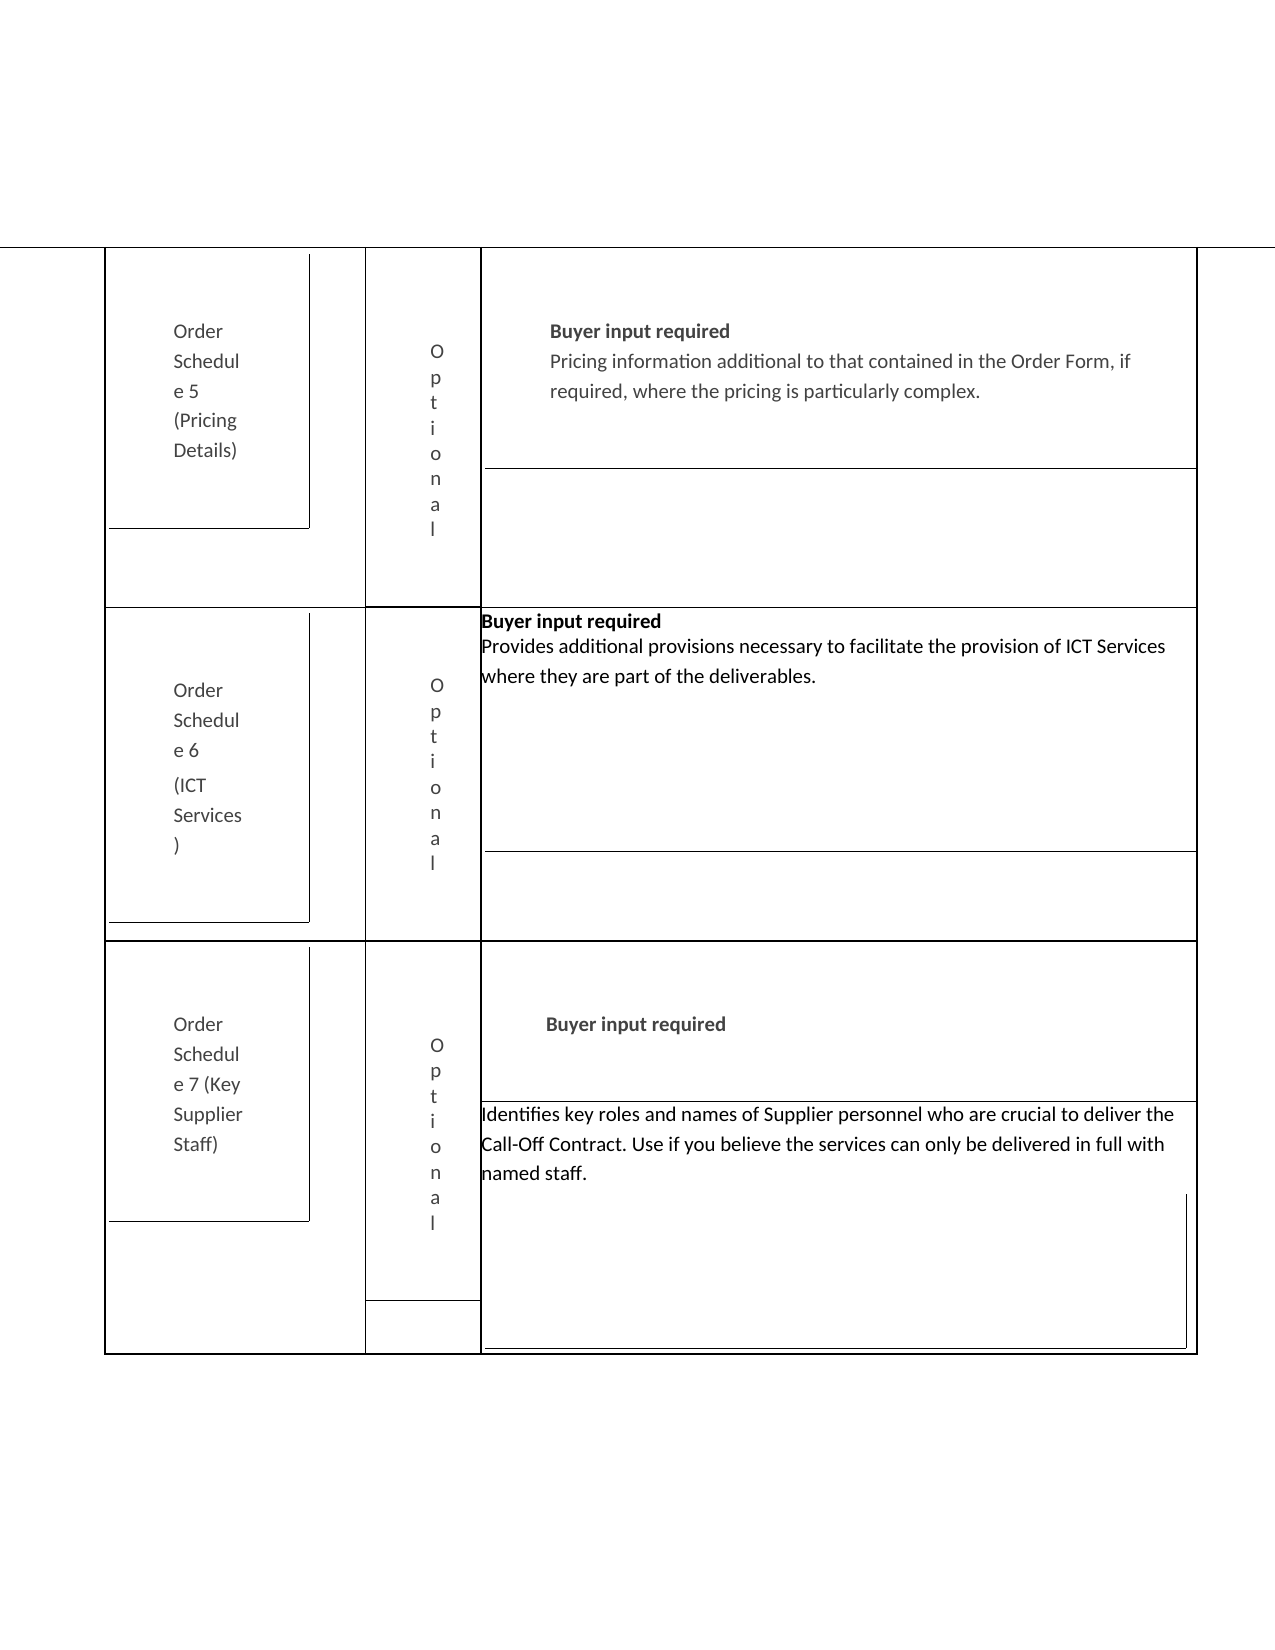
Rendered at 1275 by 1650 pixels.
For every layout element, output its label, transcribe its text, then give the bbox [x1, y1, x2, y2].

table_cell [366, 1301, 480, 1353]
table_cell Optional [366, 608, 480, 940]
table_cell Optional [366, 248, 480, 606]
table_cell Buyer input required Provides additional provisions necessary to facilitate the provision of ICT Services where they are part of the deliverables. [482, 608, 1196, 940]
table_cell Order Schedule 6 (ICT Services) [106, 608, 365, 940]
table_cell Order Schedule 5 (Pricing Details) [106, 248, 365, 606]
table_cell Buyer input required [482, 942, 1196, 1101]
table_cell Optional [366, 942, 480, 1300]
table_cell Order Schedule 7 (Key Supplier Staff) [106, 942, 365, 1353]
table_cell Buyer input required Pricing information additional to that contained in the Order Form, if required, where the pricing is particularly complex. [482, 248, 1196, 606]
table_cell Identifies key roles and names of Supplier personnel who are crucial to deliver the Call-Off Contract. Use if you believe the services can only be delivered in full with named staff. [482, 1102, 1196, 1353]
